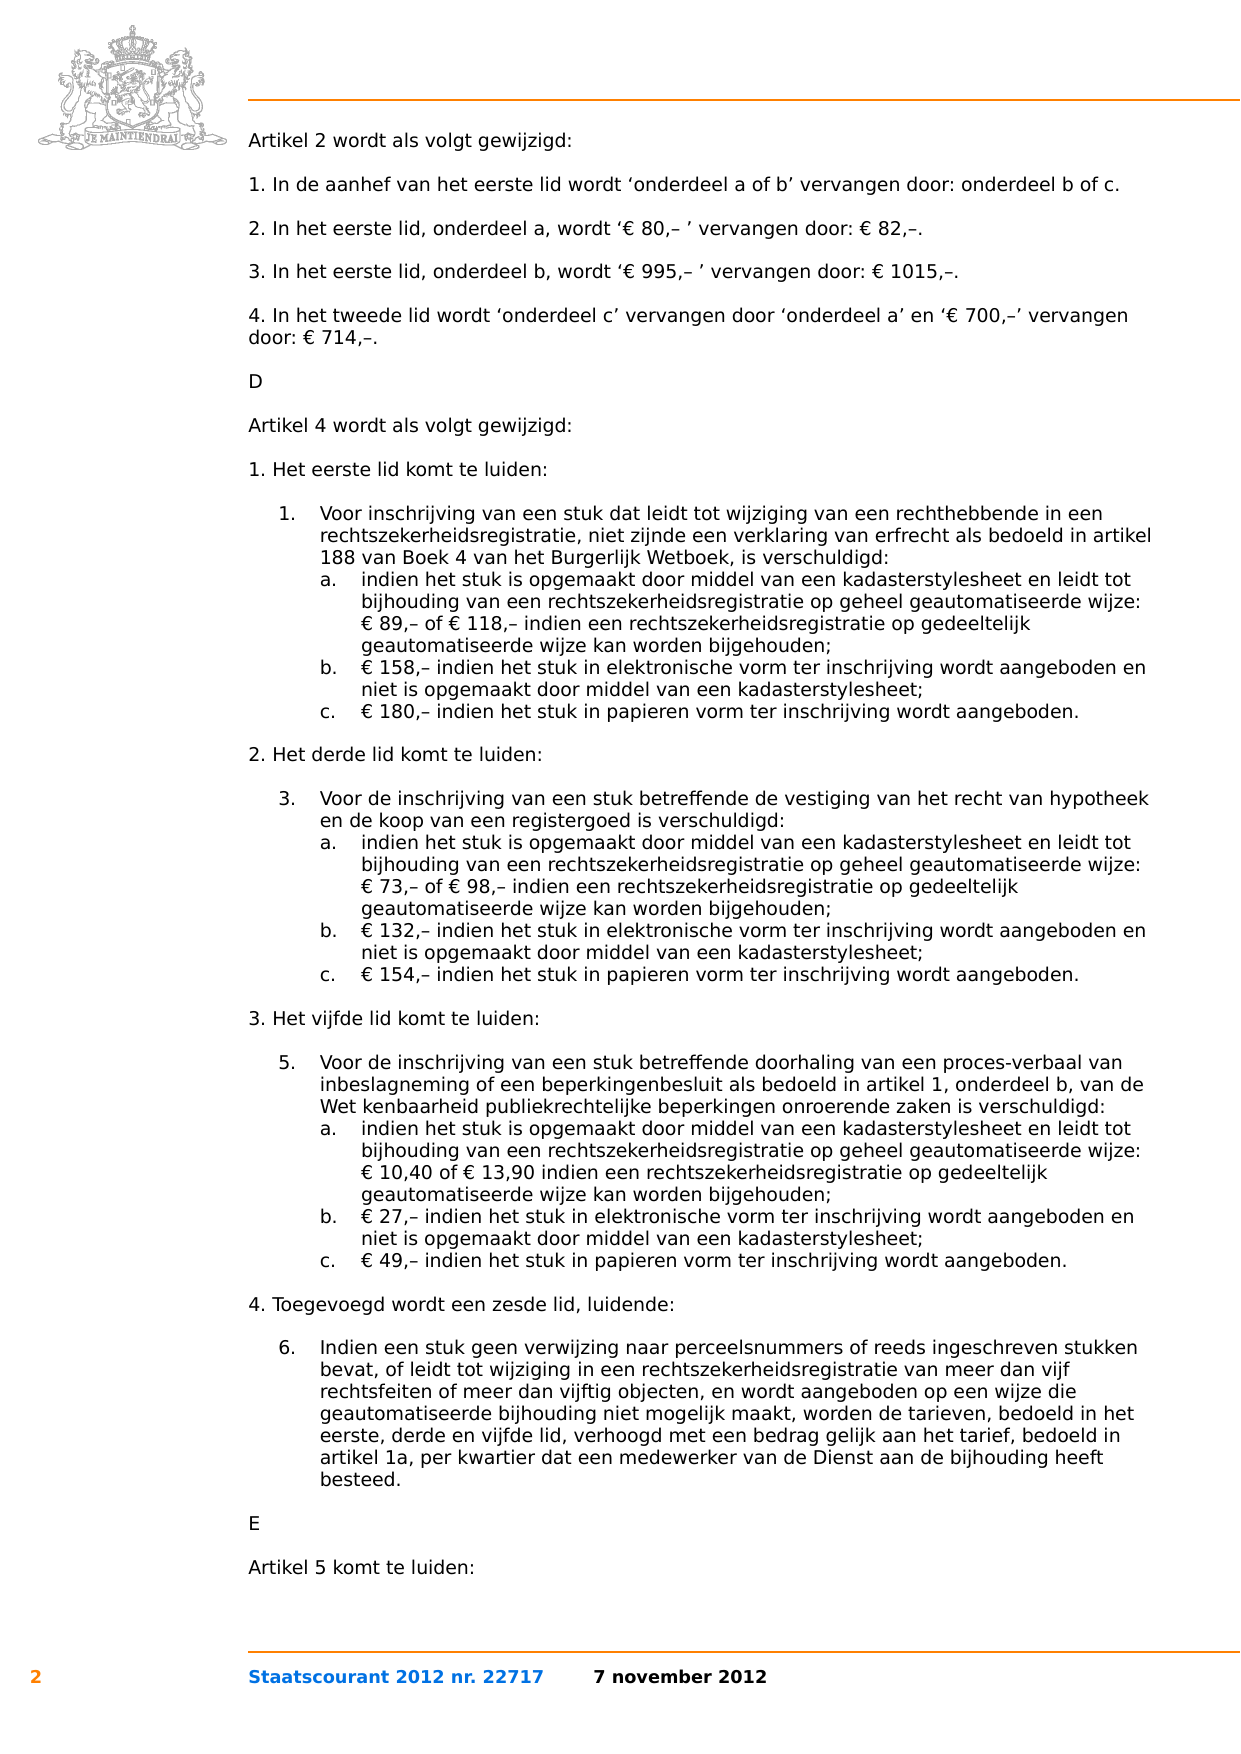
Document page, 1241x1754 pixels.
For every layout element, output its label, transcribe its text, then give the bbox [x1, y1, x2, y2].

text c. € 154,– indien het stuk in papieren vorm ter inschrijving wordt aangeboden. [319, 964, 1163, 986]
text 1. In de aanhef van het eerste lid wordt ‘onderdeel a of b’ vervangen door: onderdeel b of c. [248, 174, 1163, 196]
text 4. In het tweede lid wordt ‘onderdeel c’ vervangen door ‘onderdeel a’ en ‘€ 700,–’ vervangen door: € 714,–. [248, 305, 1163, 349]
text a. indien het stuk is opgemaakt door middel van een kadasterstylesheet en leidt tot bijhouding van een rechtszekerheidsregistratie op geheel geautomatiseerde wijze: € 89,– of € 118,– indien een rechtszekerheidsregistratie op gedeeltelijk geautomatiseerde wijze kan worden bijgehouden; [319, 569, 1163, 657]
text 3. In het eerste lid, onderdeel b, wordt ‘€ 995,– ’ vervangen door: € 1015,–. [248, 261, 1163, 283]
text 6. Indien een stuk geen verwijzing naar perceelsnummers of reeds ingeschreven stukken bevat, of leidt tot wijziging in een rechtszekerheidsregistratie van meer dan vijf rechtsfeiten of meer dan vijftig objecten, en wordt aangeboden op een wijze die geautomatiseerde bijhouding niet mogelijk maakt, worden de tarieven, bedoeld in het eerste, derde en vijfde lid, verhoogd met een bedrag gelijk aan het tarief, bedoeld in artikel 1a, per kwartier dat een medewerker van de Dienst aan de bijhouding heeft besteed. [278, 1337, 1163, 1491]
text a. indien het stuk is opgemaakt door middel van een kadasterstylesheet en leidt tot bijhouding van een rechtszekerheidsregistratie op geheel geautomatiseerde wijze: € 73,– of € 98,– indien een rechtszekerheidsregistratie op gedeeltelijk geautomatiseerde wijze kan worden bijgehouden; [319, 832, 1163, 920]
text a. indien het stuk is opgemaakt door middel van een kadasterstylesheet en leidt tot bijhouding van een rechtszekerheidsregistratie op geheel geautomatiseerde wijze: € 10,40 of € 13,90 indien een rechtszekerheidsregistratie op gedeeltelijk geautomatiseerde wijze kan worden bijgehouden; [319, 1118, 1163, 1206]
text c. € 49,– indien het stuk in papieren vorm ter inschrijving wordt aangeboden. [319, 1249, 1163, 1272]
text D [248, 371, 1163, 393]
text E [248, 1513, 1163, 1535]
text 3. Voor de inschrijving van een stuk betreffende de vestiging van het recht van hypotheek en de koop van een registergoed is verschuldigd: [278, 788, 1163, 832]
text Artikel 2 wordt als volgt gewijzigd: [248, 130, 1163, 152]
text c. € 180,– indien het stuk in papieren vorm ter inschrijving wordt aangeboden. [319, 701, 1163, 722]
text b. € 132,– indien het stuk in elektronische vorm ter inschrijving wordt aangeboden en niet is opgemaakt door middel van een kadasterstylesheet; [319, 920, 1163, 964]
text 5. Voor de inschrijving van een stuk betreffende doorhaling van een proces-verbaal van inbeslagneming of een beperkingenbesluit als bedoeld in artikel 1, onderdeel b, van de Wet kenbaarheid publiekrechtelijke beperkingen onroerende zaken is verschuldigd: [278, 1052, 1163, 1118]
text 2. Het derde lid komt te luiden: [248, 744, 1163, 766]
text 3. Het vijfde lid komt te luiden: [248, 1008, 1163, 1030]
text Artikel 5 komt te luiden: [248, 1557, 1163, 1579]
text b. € 158,– indien het stuk in elektronische vorm ter inschrijving wordt aangeboden en niet is opgemaakt door middel van een kadasterstylesheet; [319, 657, 1163, 701]
text 1. Het eerste lid komt te luiden: [248, 459, 1163, 481]
text 4. Toegevoegd wordt een zesde lid, luidende: [248, 1293, 1163, 1315]
text Artikel 4 wordt als volgt gewijzigd: [248, 415, 1163, 437]
text 2. In het eerste lid, onderdeel a, wordt ‘€ 80,– ’ vervangen door: € 82,–. [248, 218, 1163, 239]
picture [38, 25, 227, 150]
text 1. Voor inschrijving van een stuk dat leidt tot wijziging van een rechthebbende in een rechtszekerheidsregistratie, niet zijnde een verklaring van erfrecht als bedoeld in artikel 188 van Boek 4 van het Burgerlijk Wetboek, is verschuldigd: [278, 503, 1163, 569]
text b. € 27,– indien het stuk in elektronische vorm ter inschrijving wordt aangeboden en niet is opgemaakt door middel van een kadasterstylesheet; [319, 1206, 1163, 1249]
